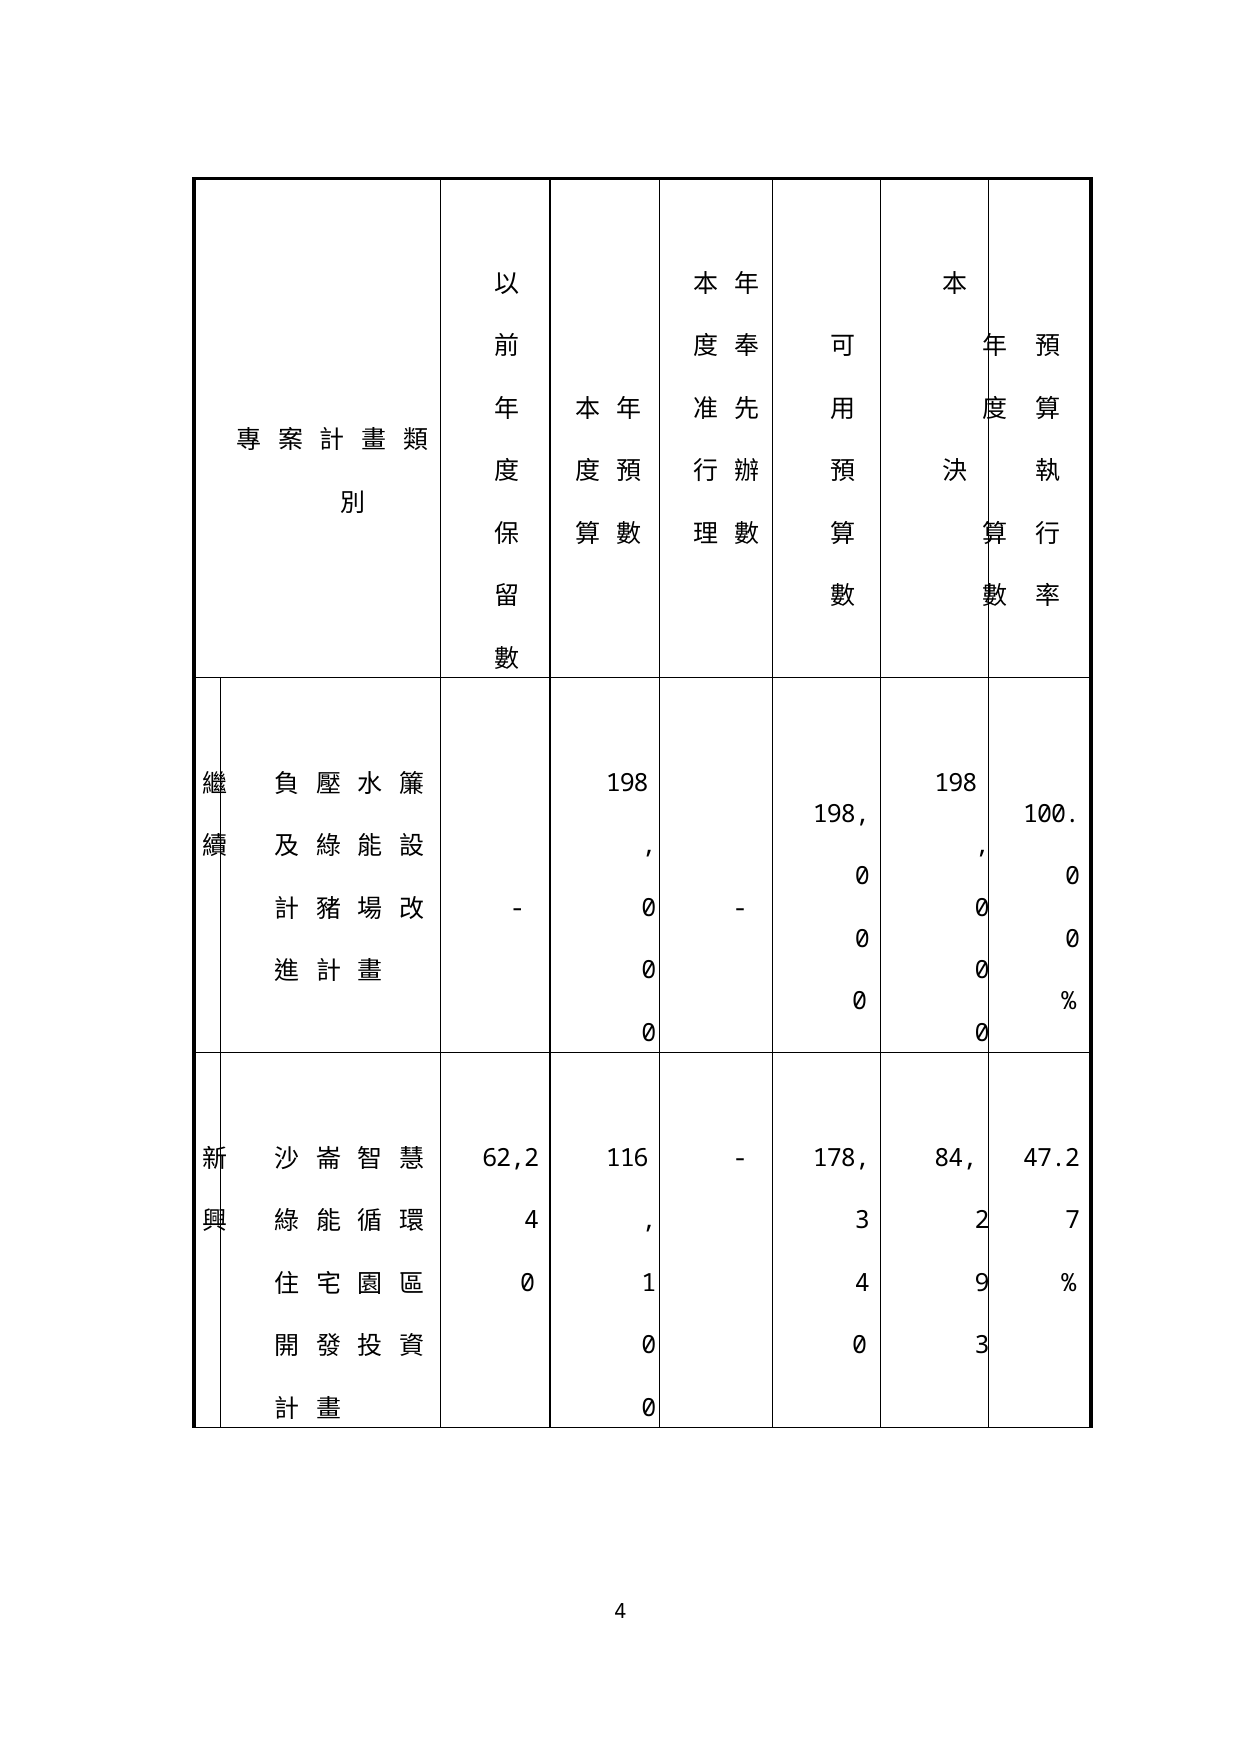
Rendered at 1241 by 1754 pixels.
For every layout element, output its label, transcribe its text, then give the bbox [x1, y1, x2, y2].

table_cell 47.27% [989, 1053, 1089, 1427]
table_cell 62,240 [441, 1053, 549, 1427]
table_header 本年度 決算數 [881, 180, 988, 677]
table_header 預算執行率 [989, 180, 1089, 677]
table_cell 178,340 [773, 1053, 880, 1427]
table_cell 198,000 [551, 678, 659, 1052]
table_header 本年度預算數 [551, 180, 659, 677]
table_cell 沙崙智慧綠能循環住宅園區開發投資計畫 [221, 1053, 440, 1427]
table_header 可用預算數 [773, 180, 880, 677]
table_cell - [660, 1053, 772, 1427]
table_cell - [660, 678, 772, 1052]
table_cell 84,293 [881, 1053, 988, 1427]
table_cell 116,100 [551, 1053, 659, 1427]
table_cell 新興 [196, 1053, 220, 1427]
table_cell 198,000 [773, 678, 880, 1052]
table_header 專案計畫類別 [196, 180, 440, 677]
table_header 以前年度保留數 [441, 180, 549, 677]
table_header 本年度奉准先行辦理數 [660, 180, 772, 677]
table_cell - [441, 678, 549, 1052]
table_cell 100.00% [989, 678, 1089, 1052]
table_cell 繼續 [196, 678, 220, 1052]
table_cell 198,000 [881, 678, 988, 1052]
table_cell 負壓水簾及綠能設計豬場改進計畫 [221, 678, 440, 1052]
